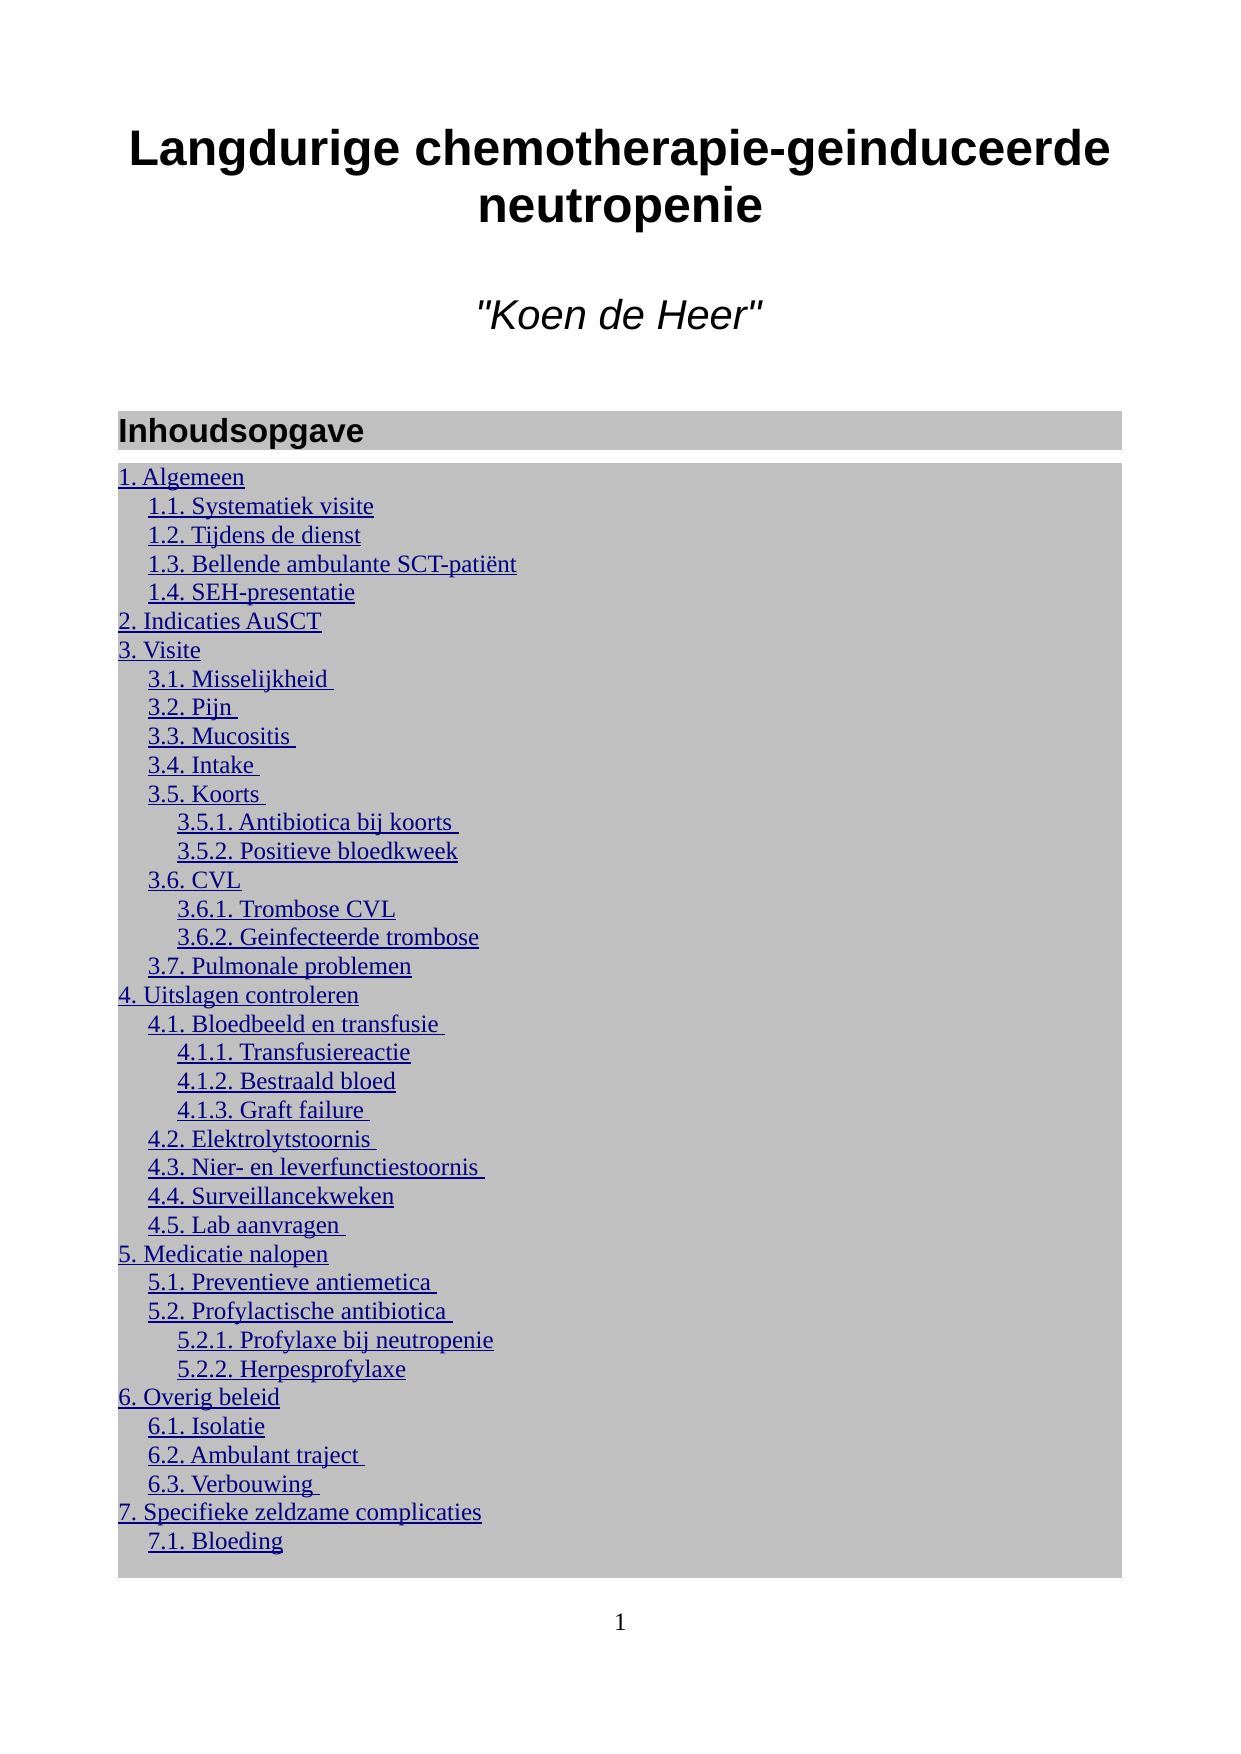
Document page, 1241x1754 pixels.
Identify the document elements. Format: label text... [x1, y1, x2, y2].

text 3.4. Intake [148, 750, 1122, 779]
text 4.3. Nier- en leverfunctiestoornis [148, 1152, 1122, 1181]
text 1. Algemeen [118, 462, 1122, 491]
text 5.2.1. Profylaxe bij neutropenie [177, 1325, 1122, 1354]
text 7. Specifieke zeldzame complicaties [118, 1497, 1122, 1526]
text 5.2. Profylactische antibiotica [148, 1296, 1122, 1325]
text 6.1. Isolatie [148, 1411, 1122, 1440]
text 4.1. Bloedbeeld en transfusie [148, 1009, 1122, 1037]
text 4. Uitslagen controleren [118, 980, 1122, 1009]
text 1.4. SEH-presentatie [148, 577, 1122, 606]
text 2. Indicaties AuSCT [118, 606, 1122, 635]
text 4.1.2. Bestraald bloed [177, 1066, 1122, 1095]
text 3.5.1. Antibiotica bij koorts [177, 807, 1122, 836]
text 1.1. Systematiek visite [148, 491, 1122, 520]
text 6.2. Ambulant traject [148, 1440, 1122, 1469]
text 6. Overig beleid [118, 1382, 1122, 1411]
text 4.4. Surveillancekweken [148, 1181, 1122, 1210]
text 4.1.3. Graft failure [177, 1095, 1122, 1124]
text 7.1. Bloeding [148, 1526, 1122, 1555]
text 4.1.1. Transfusiereactie [177, 1037, 1122, 1066]
text 4.2. Elektrolytstoornis [148, 1124, 1122, 1152]
text 3.5.2. Positieve bloedkweek [177, 836, 1122, 865]
text 1.2. Tijdens de dienst [148, 520, 1122, 549]
text 1.3. Bellende ambulante SCT-patiënt [148, 549, 1122, 577]
text 3.3. Mucositis [148, 721, 1122, 750]
text 3.6. CVL [148, 865, 1122, 894]
text 5.1. Preventieve antiemetica [148, 1267, 1122, 1296]
text 3.7. Pulmonale problemen [148, 951, 1122, 980]
text 3.2. Pijn [148, 692, 1122, 721]
subtitle "Koen de Heer" [118, 291, 1122, 338]
text 3.6.2. Geinfecteerde trombose [177, 922, 1122, 951]
title Langdurige chemotherapie-geinduceerde neutropenie [118, 118, 1122, 233]
text 6.3. Verbouwing [148, 1469, 1122, 1497]
text 5.2.2. Herpesprofylaxe [177, 1354, 1122, 1382]
subtitle Inhoudsopgave [118, 411, 1122, 450]
text 3.5. Koorts [148, 779, 1122, 807]
text 4.5. Lab aanvragen [148, 1210, 1122, 1239]
text 3.1. Misselijkheid [148, 664, 1122, 692]
text 3. Visite [118, 635, 1122, 664]
text 3.6.1. Trombose CVL [177, 894, 1122, 922]
text 5. Medicatie nalopen [118, 1239, 1122, 1267]
